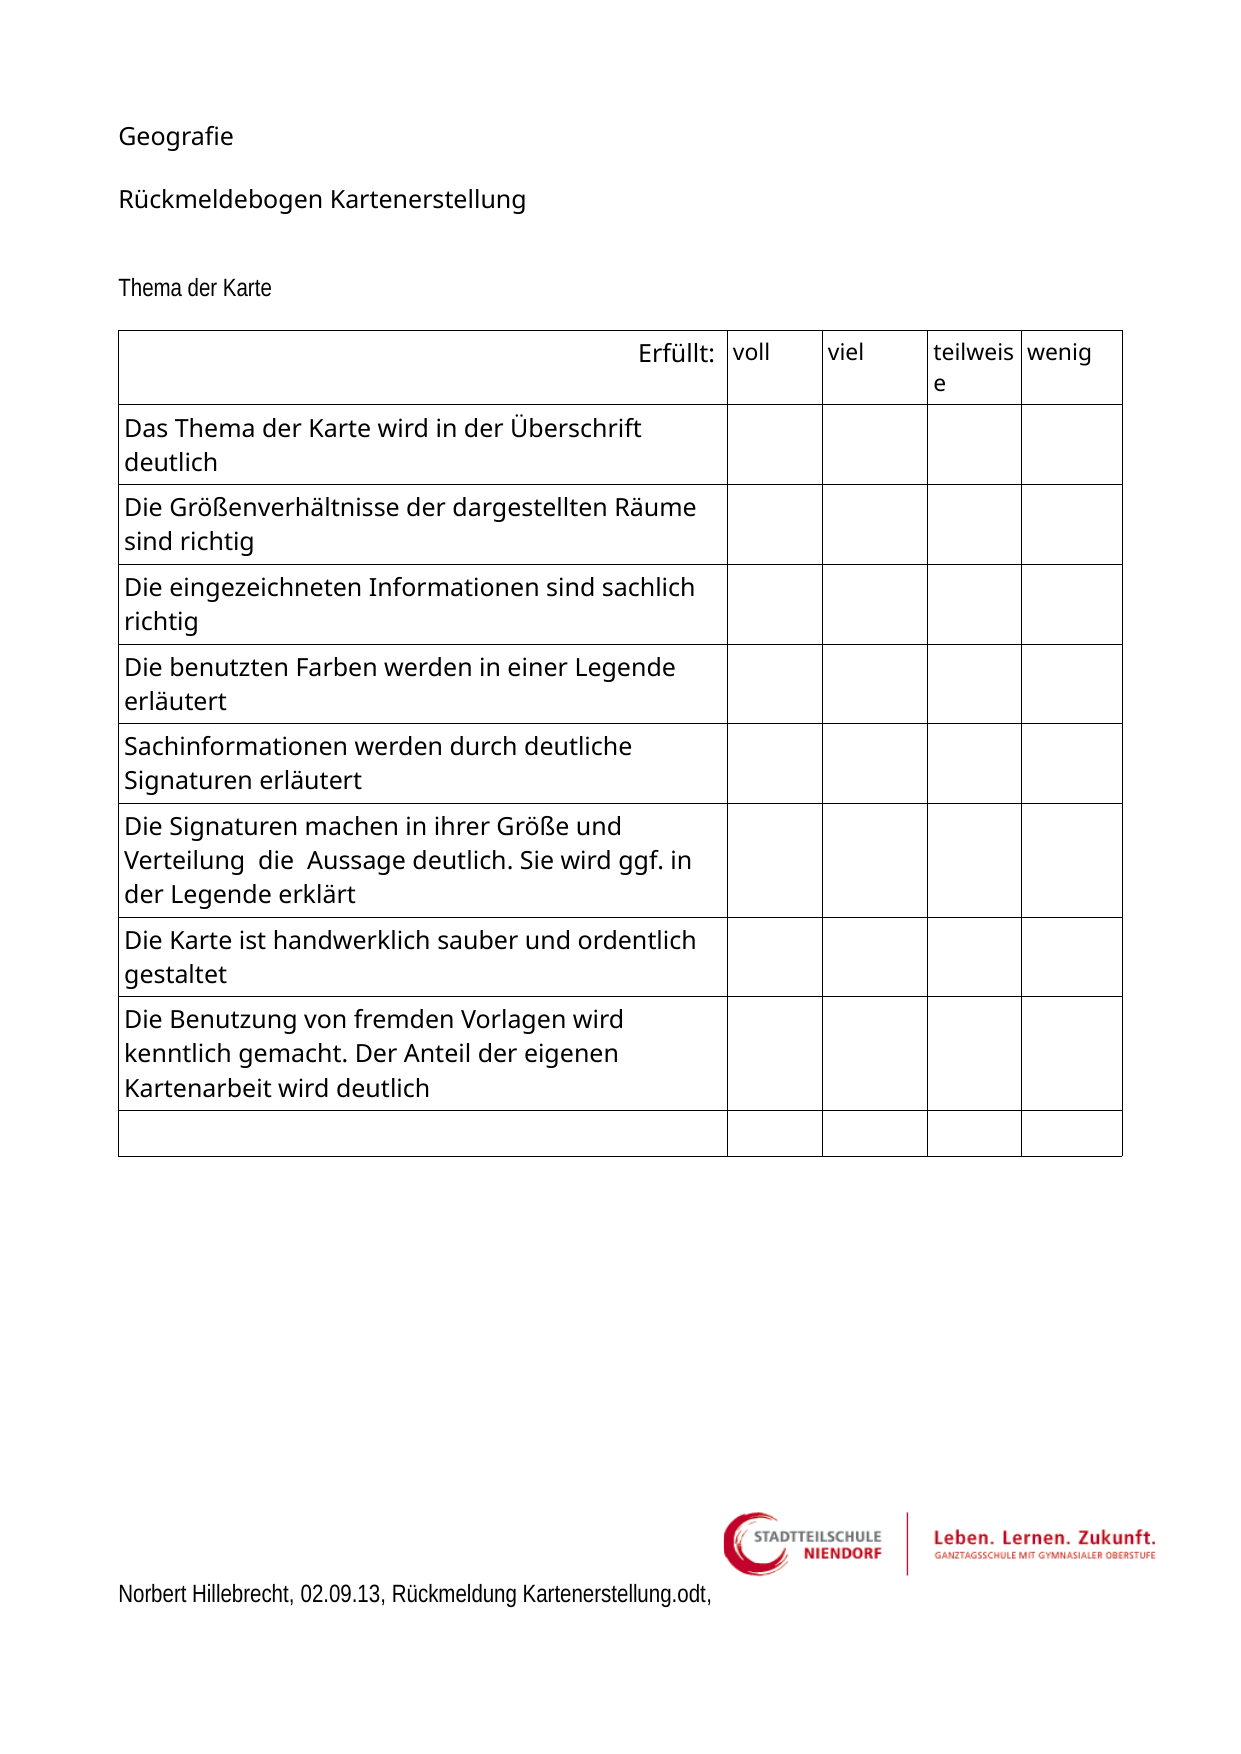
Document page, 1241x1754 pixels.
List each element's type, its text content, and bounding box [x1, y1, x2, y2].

table_cell [1022, 1111, 1122, 1156]
table_cell [928, 1111, 1021, 1156]
table_cell [823, 724, 927, 803]
table_cell [823, 405, 927, 484]
table_cell Die benutzten Farben werden in einer Legende erläutert [119, 645, 727, 723]
table_cell [728, 485, 822, 564]
table_header voll [728, 331, 822, 404]
table_cell [928, 645, 1021, 723]
table_cell [1022, 645, 1122, 723]
table_cell [728, 405, 822, 484]
picture [723, 1508, 1207, 1580]
table_cell [823, 804, 927, 917]
table_cell [928, 918, 1021, 996]
table_cell [823, 565, 927, 643]
table_cell Sachinformationen werden durch deutliche Signaturen erläutert [119, 724, 727, 803]
table_cell [728, 1111, 822, 1156]
table_cell [928, 565, 1021, 643]
table_cell [1022, 724, 1122, 803]
table_header teilweise [928, 331, 1021, 404]
table_cell [928, 485, 1021, 564]
table_cell [823, 918, 927, 996]
table_cell Die eingezeichneten Informationen sind sachlich richtig [119, 565, 727, 643]
table_cell [823, 997, 927, 1110]
table_cell [728, 645, 822, 723]
table_cell [928, 997, 1021, 1110]
table_cell Die Karte ist handwerklich sauber und ordentlich gestaltet [119, 918, 727, 996]
table_cell [728, 804, 822, 917]
table_cell Die Benutzung von fremden Vorlagen wird kenntlich gemacht. Der Anteil der eigenen Kartenarbeit wird deutlich [119, 997, 727, 1110]
text Rückmeldebogen Kartenerstellung [118, 182, 1122, 216]
table_cell [1022, 997, 1122, 1110]
table_header Erfüllt: [119, 331, 727, 404]
table_cell [928, 804, 1021, 917]
table_cell [1022, 485, 1122, 564]
table_cell [823, 485, 927, 564]
table_cell [928, 724, 1021, 803]
table_cell Die Größenverhältnisse der dargestellten Räume sind richtig [119, 485, 727, 564]
table_header wenig [1022, 331, 1122, 404]
table_cell [119, 1111, 727, 1156]
table_cell [728, 918, 822, 996]
table_cell [823, 645, 927, 723]
table_cell [1022, 804, 1122, 917]
text Thema der Karte [118, 273, 1122, 302]
table_cell Die Signaturen machen in ihrer Größe und Verteilung die Aussage deutlich. Sie wird ggf. in der Legende erklärt [119, 804, 727, 917]
table_cell [1022, 405, 1122, 484]
table_cell [1022, 918, 1122, 996]
table_cell [728, 997, 822, 1110]
table_cell [928, 405, 1021, 484]
table_cell [1022, 565, 1122, 643]
table_cell [728, 565, 822, 643]
table_cell Das Thema der Karte wird in der Überschrift deutlich [119, 405, 727, 484]
table_cell [728, 724, 822, 803]
table_header viel [823, 331, 927, 404]
table_cell [823, 1111, 927, 1156]
